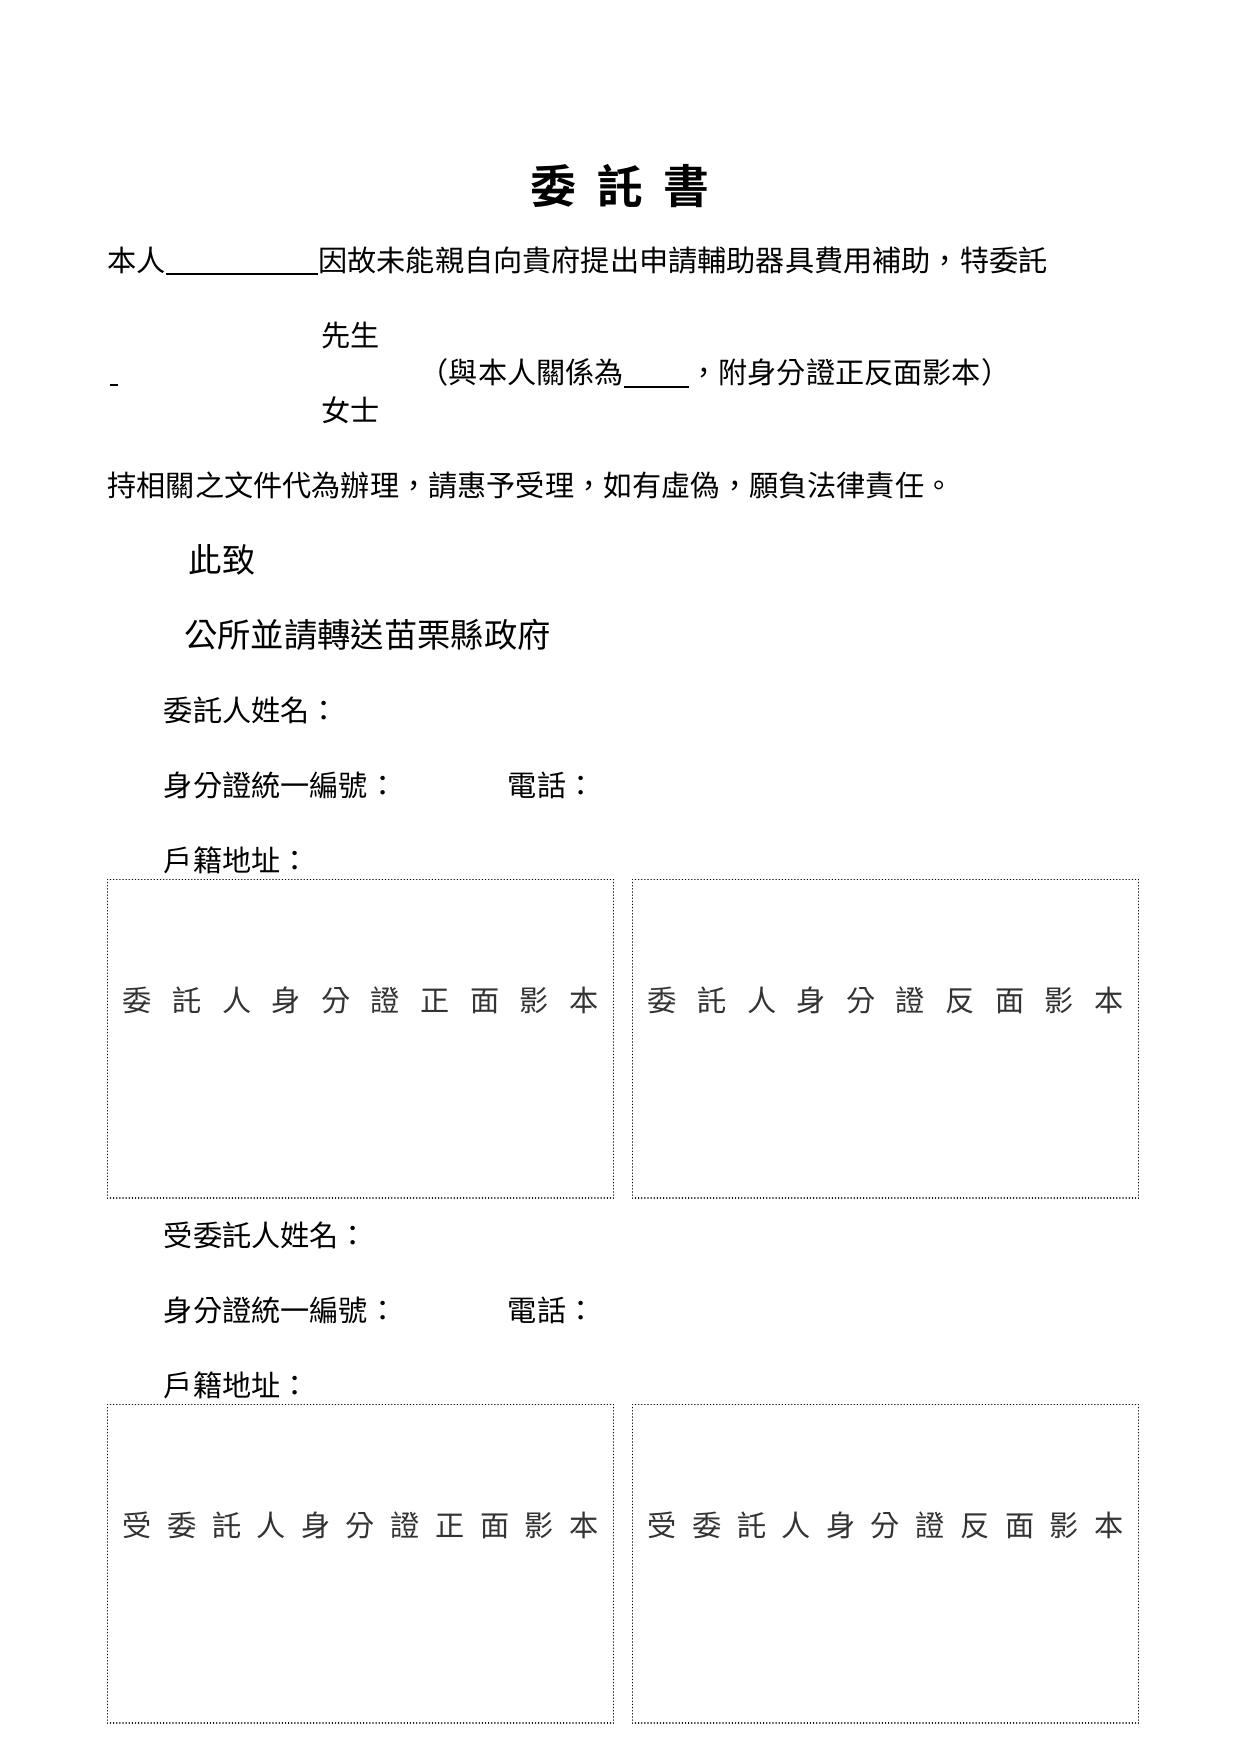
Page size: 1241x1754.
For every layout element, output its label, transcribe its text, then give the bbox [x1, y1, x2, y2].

text 此致 [89, 521, 1152, 596]
text 委託人姓名： [89, 671, 1152, 746]
table_cell 女士 [284, 371, 417, 446]
text 持相關之文件代為辦理，請惠予受理，如有虛偽，願負法律責任。 [89, 446, 1152, 521]
text 公所並請轉送苗栗縣政府 [89, 596, 1152, 671]
text 身分證統一編號： 電話： [89, 746, 1152, 821]
text 委 託 書 [89, 146, 1152, 221]
text 受委託人姓名： [89, 1196, 1152, 1271]
text 身分證統一編號： 電話： [89, 1271, 1152, 1346]
text 戶籍地址： [89, 821, 1152, 896]
text 委託人身分證反面影本 [647, 978, 1124, 1020]
table_header 先生 [284, 296, 417, 371]
text 戶籍地址： [89, 1346, 1152, 1421]
text 受委託人身分證正面影本 [122, 1503, 599, 1545]
text 委託人身分證正面影本 [122, 978, 599, 1020]
text 本人 因故未能親自向貴府提出申請輔助器具費用補助，特委託 [89, 221, 1152, 296]
table_header （與本人關係為 ，附身分證正反面影本） [417, 296, 1240, 446]
text 受委託人身分證反面影本 [647, 1503, 1124, 1545]
table_header [0, 296, 284, 446]
